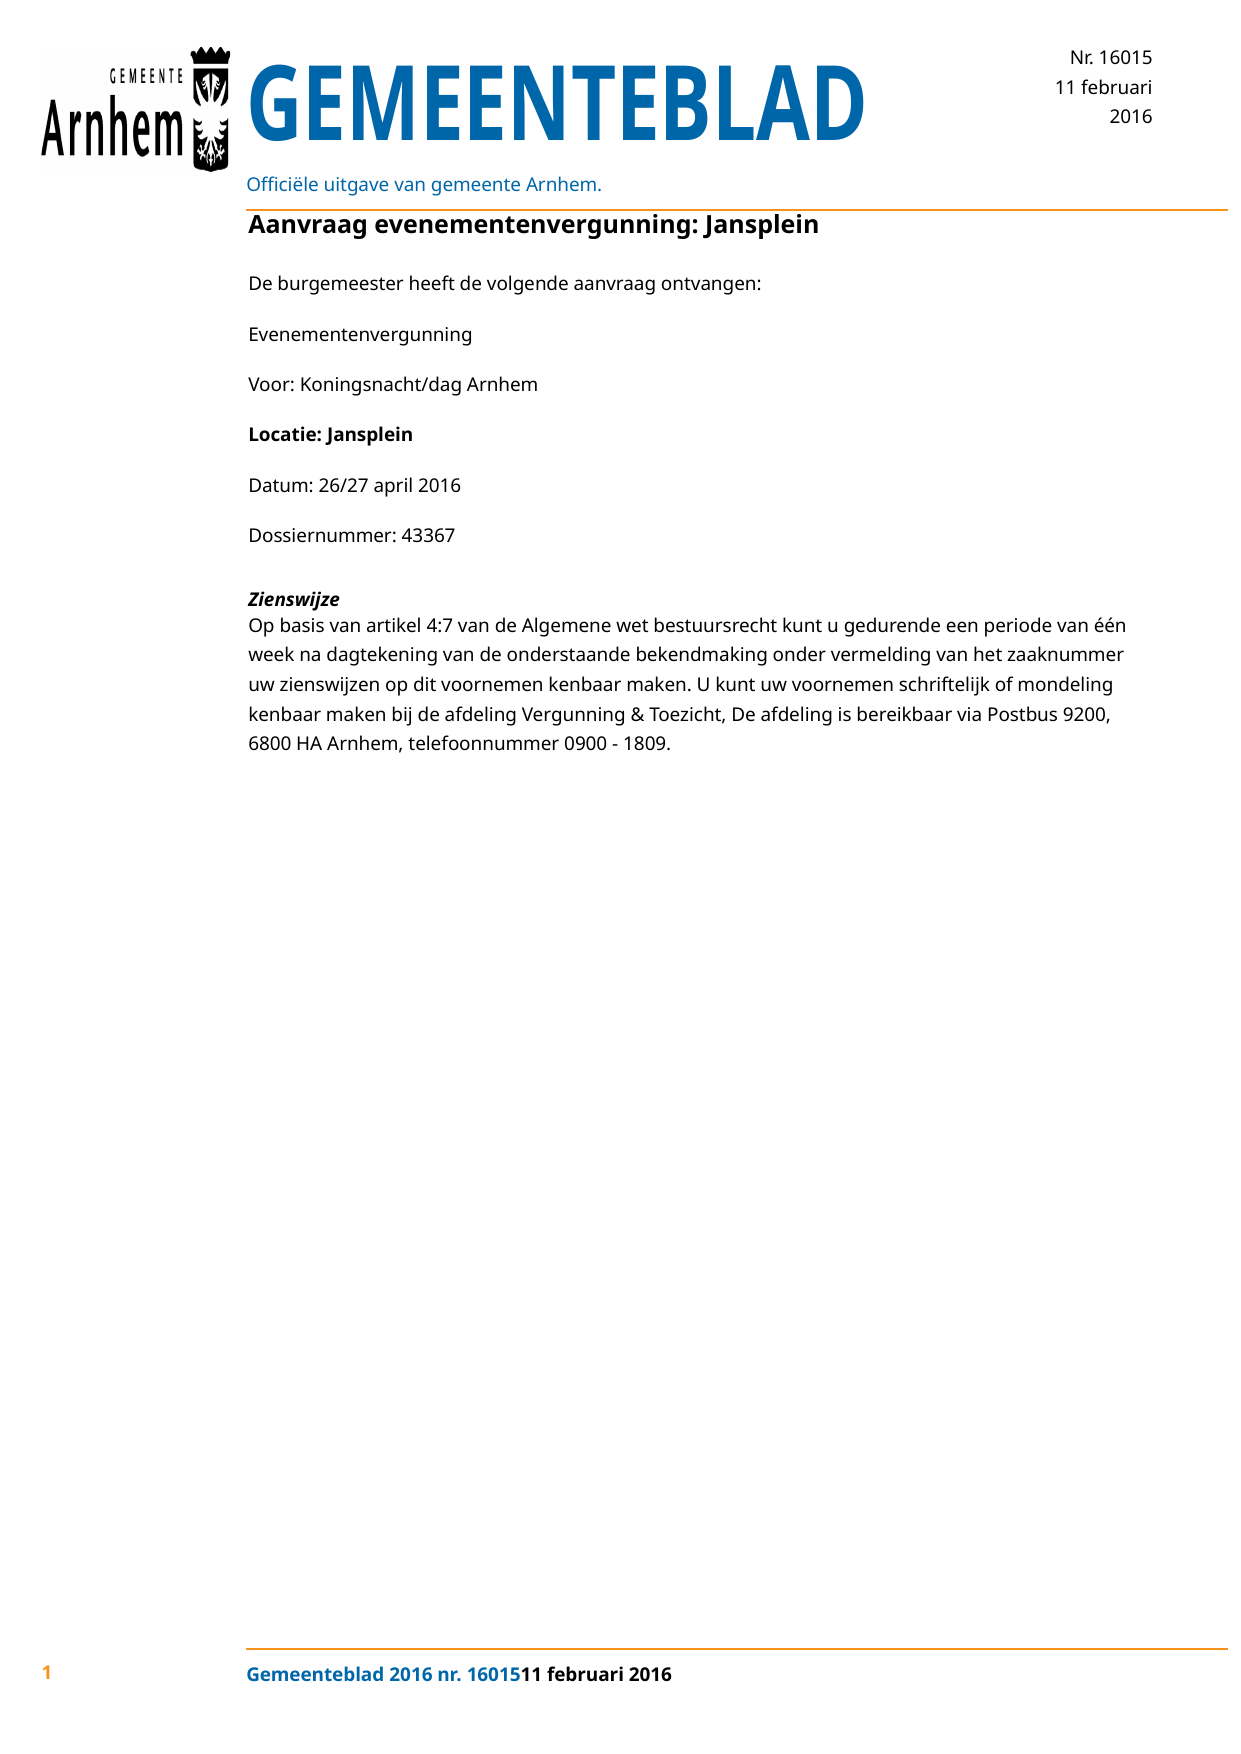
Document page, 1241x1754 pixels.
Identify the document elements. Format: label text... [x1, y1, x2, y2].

text Locatie: Jansplein [248, 422, 1152, 447]
text Voor: Koningsnacht/dag Arnhem [248, 371, 1152, 397]
text Zienswijze [248, 586, 1152, 612]
text De burgemeester heeft de volgende aanvraag ontvangen: [248, 270, 1152, 296]
text Aanvraag evenementenvergunning: Jansplein [248, 211, 1152, 241]
picture [41, 47, 231, 172]
text Evenementenvergunning [248, 321, 1152, 346]
text Op basis van artikel 4:7 van de Algemene wet bestuursrecht kunt u gedurende een periode van één week na dagtekening van de onderstaande bekendmaking onder vermelding van het zaaknummer uw zienswijzen op dit voornemen kenbaar maken. U kunt uw voornemen schriftelijk of mondeling kenbaar maken bij de afdeling Vergunning & Toezicht, De afdeling is bereikbaar via Postbus 9200, 6800 HA Arnhem, telefoonnummer 0900 - 1809. [248, 612, 1152, 756]
text Datum: 26/27 april 2016 [248, 472, 1152, 498]
text Dossiernummer: 43367 [248, 522, 1152, 548]
